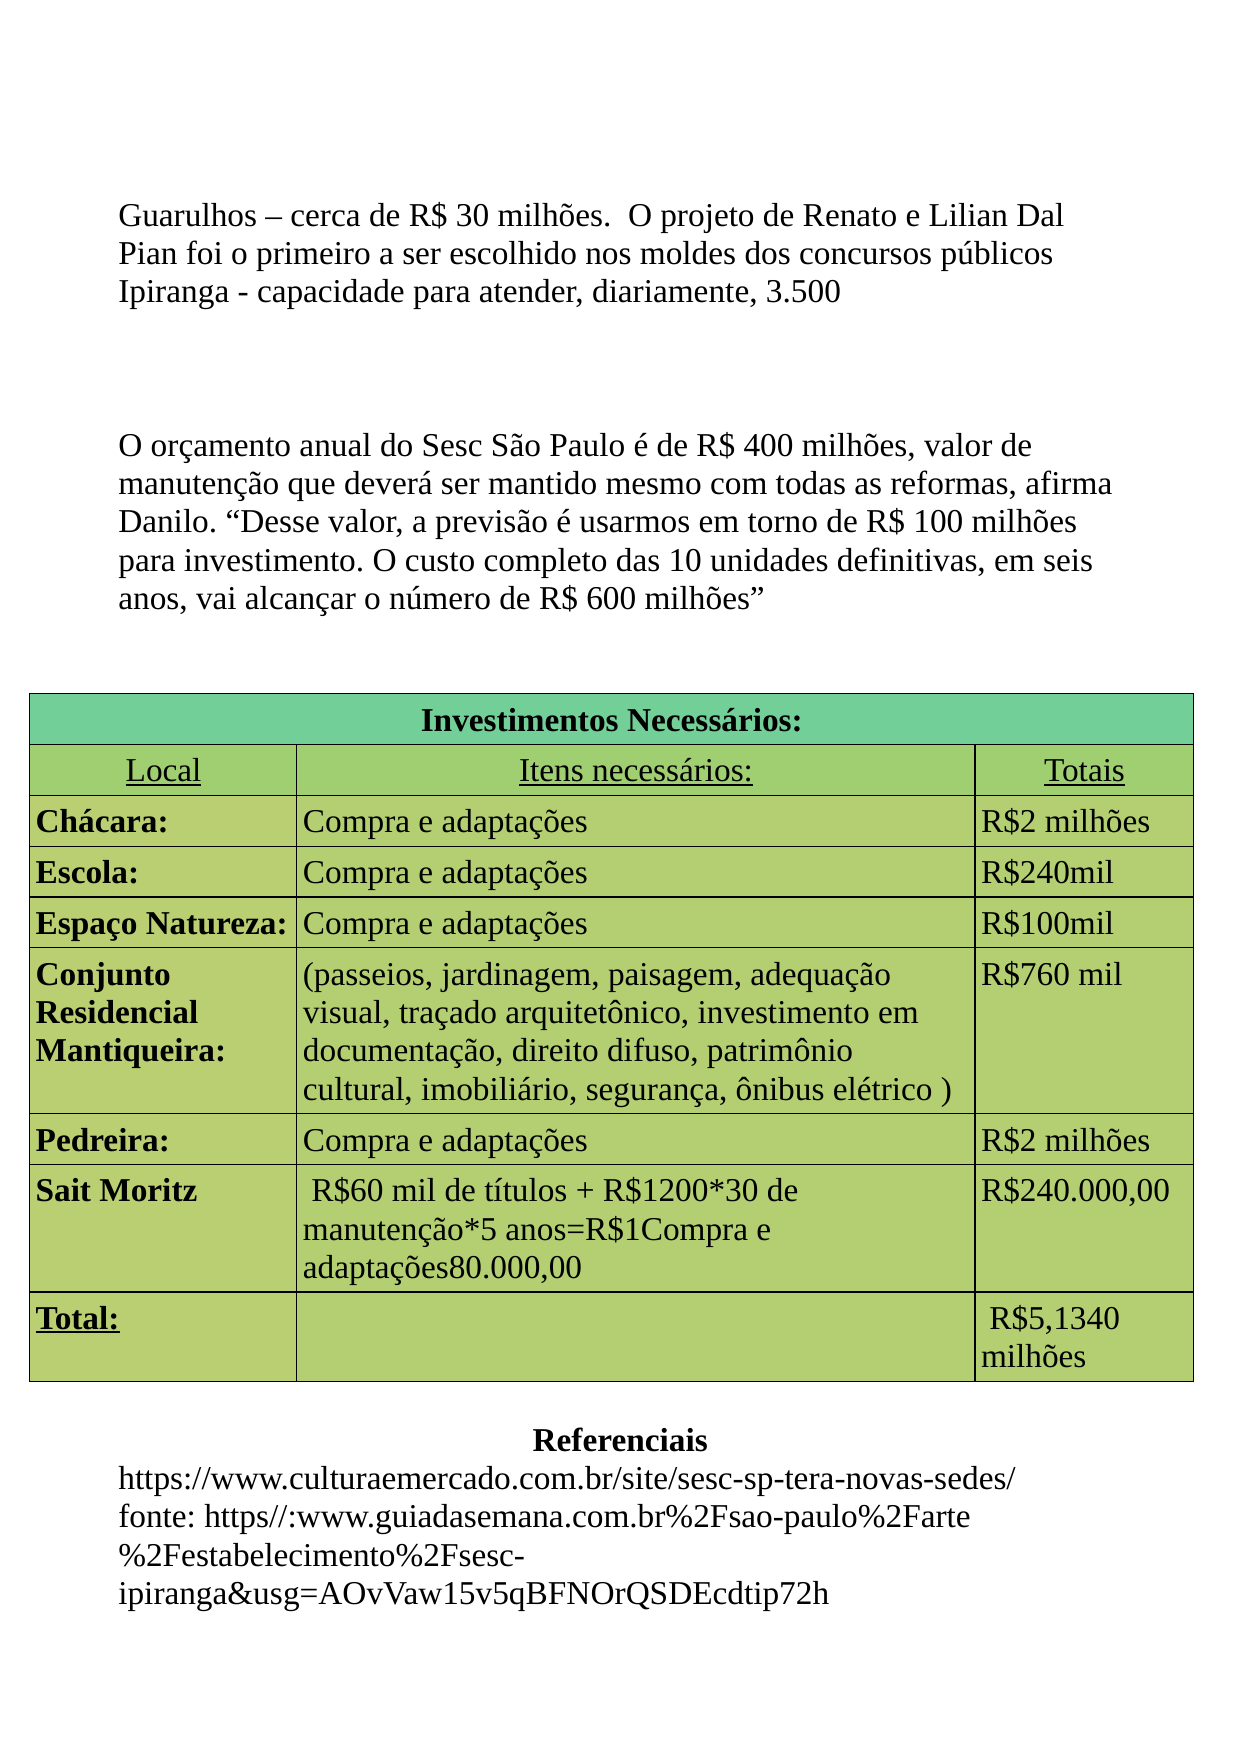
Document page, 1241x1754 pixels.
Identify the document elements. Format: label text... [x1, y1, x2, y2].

text Guarulhos – cerca de R$ 30 milhões. O projeto de Renato e Lilian Dal Pian foi o primeiro a ser escolhido nos moldes dos concursos públicos [118, 195, 1122, 271]
text Ipiranga - capacidade para atender, diariamente, 3.500 [118, 271, 1122, 310]
table_cell Compra e adaptações [297, 847, 974, 896]
table_cell Total: [30, 1293, 296, 1381]
table_cell Chácara: [30, 796, 296, 846]
text fonte: https//:www.guiadasemana.com.br%2Fsao-paulo%2Farte%2Festabelecimento%2Fsesc-ipiranga&usg=AOvVaw15v5qBFNOrQSDEcdtip72h [118, 1497, 1122, 1612]
text https://www.culturaemercado.com.br/site/sesc-sp-tera-novas-sedes/ [118, 1458, 1122, 1497]
table_cell R$60 mil de títulos + R$1200*30 de manutenção*5 anos=R$1Compra e adaptações80.000,00 [297, 1165, 974, 1291]
table_cell Sait Moritz [30, 1165, 296, 1291]
table_cell R$100mil [976, 898, 1193, 947]
table_cell Espaço Natureza: [30, 898, 296, 947]
text O orçamento anual do Sesc São Paulo é de R$ 400 milhões, valor de manutenção que deverá ser mantido mesmo com todas as reformas, afirma Danilo. “Desse valor, a previsão é usarmos em torno de R$ 100 milhões para investimento. O custo completo das 10 unidades definitivas, em seis anos, vai alcançar o número de R$ 600 milhões” [118, 425, 1122, 616]
table_cell Compra e adaptações [297, 898, 974, 947]
table_cell R$240mil [976, 847, 1193, 896]
table_cell Itens necessários: [297, 745, 974, 795]
table_cell Escola: [30, 847, 296, 896]
table_cell Totais [976, 745, 1193, 795]
table_cell Local [30, 745, 296, 795]
table_cell (passeios, jardinagem, paisagem, adequação visual, traçado arquitetônico, investimento em documentação, direito difuso, patrimônio cultural, imobiliário, segurança, ônibus elétrico ) [297, 948, 974, 1113]
table_cell Compra e adaptações [297, 796, 974, 846]
table_cell Compra e adaptações [297, 1114, 974, 1164]
table_header Investimentos Necessários: [30, 694, 1193, 744]
table_cell Conjunto Residencial Mantiqueira: [30, 948, 296, 1113]
table_cell R$2 milhões [976, 1114, 1193, 1164]
table_cell R$240.000,00 [976, 1165, 1193, 1291]
table_cell Pedreira: [30, 1114, 296, 1164]
table_cell R$2 milhões [976, 796, 1193, 846]
table_cell R$5,1340 milhões [976, 1293, 1193, 1381]
table_cell [297, 1293, 974, 1381]
text Referenciais [118, 1420, 1122, 1458]
table_cell R$760 mil [976, 948, 1193, 1113]
